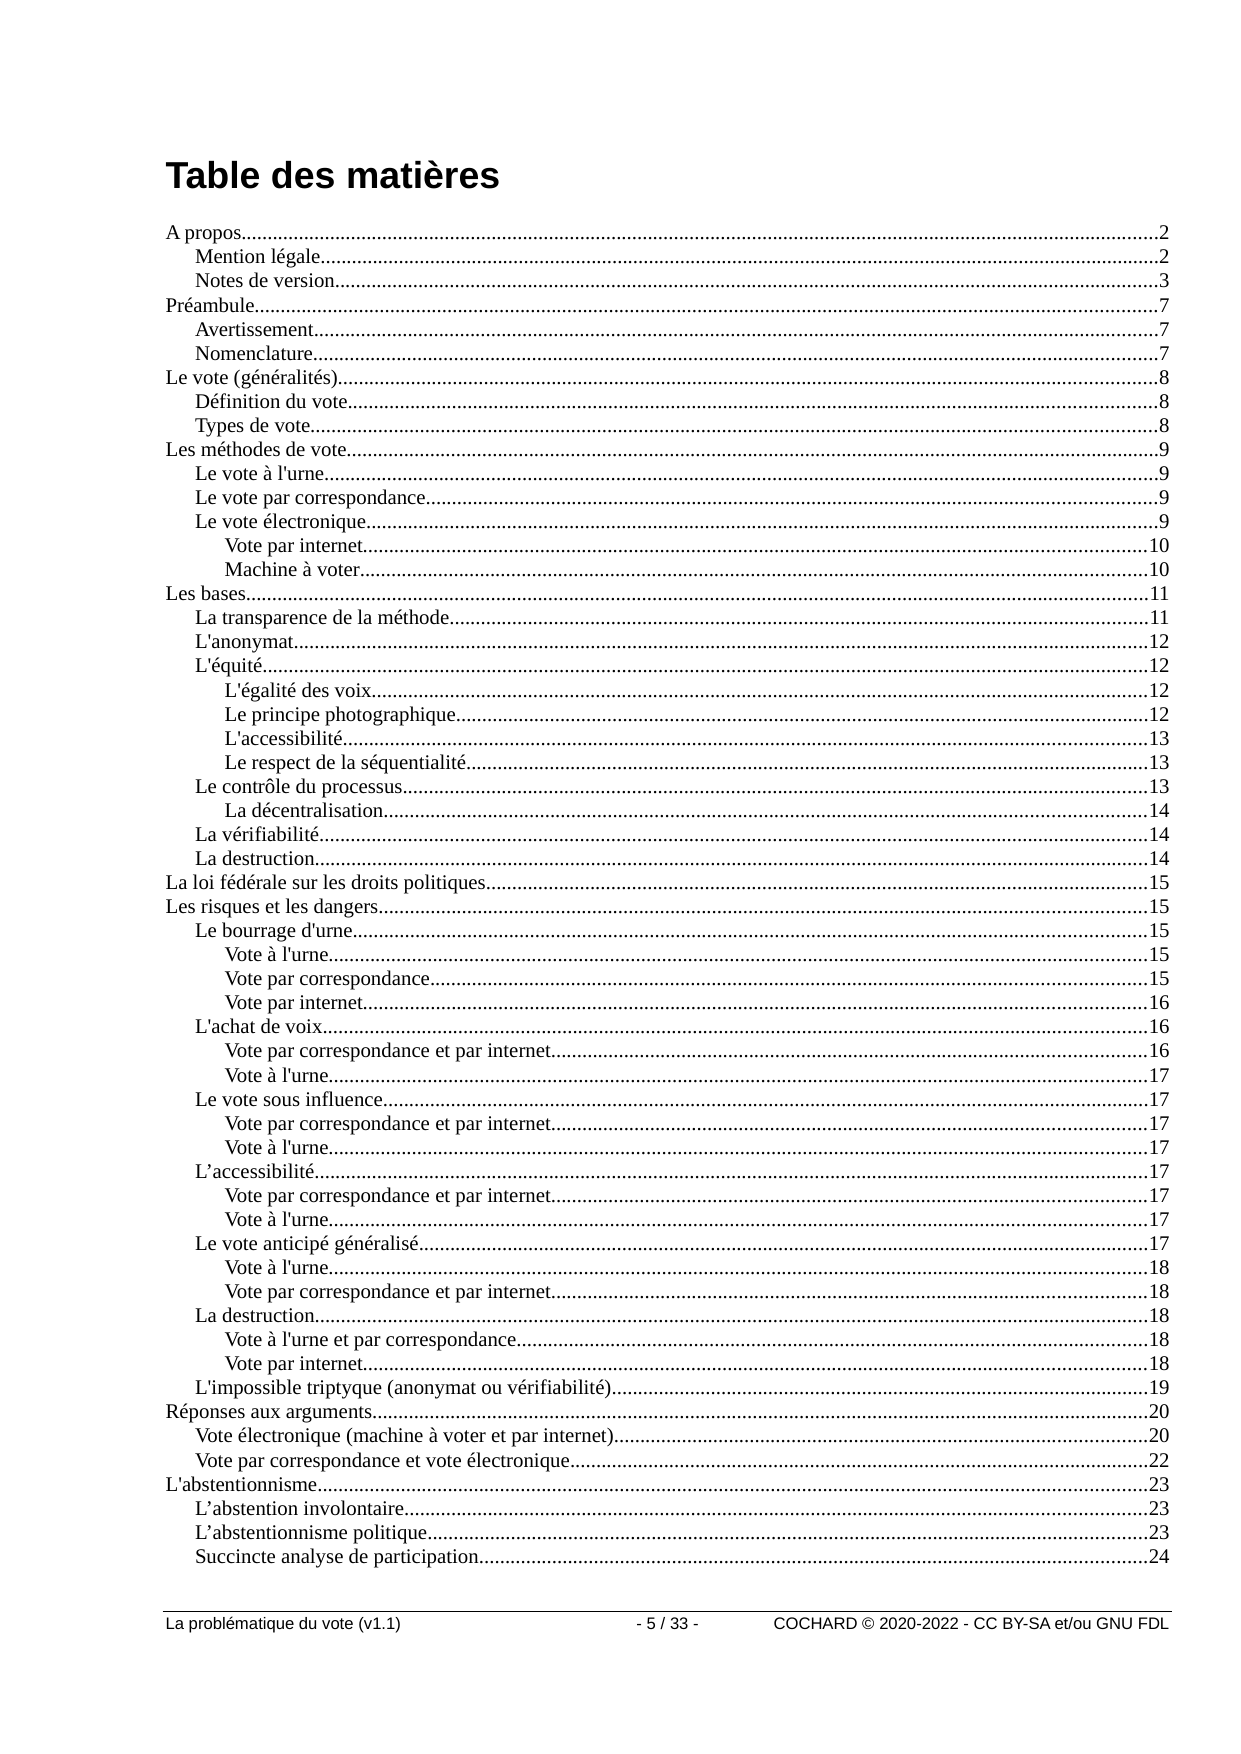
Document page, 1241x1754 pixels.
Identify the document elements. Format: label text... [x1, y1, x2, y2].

text Succincte analyse de participation 24 [195, 1544, 1169, 1568]
text L’abstentionnisme politique 23 [195, 1520, 1169, 1544]
text Notes de version 3 [195, 268, 1169, 292]
text La destruction 18 [195, 1303, 1169, 1327]
text Vote à l'urne 18 [224, 1255, 1169, 1279]
text Vote électronique (machine à voter et par internet) 20 [195, 1423, 1169, 1447]
text L'accessibilité 13 [224, 726, 1169, 750]
text Vote à l'urne 17 [224, 1135, 1169, 1159]
text Les risques et les dangers 15 [165, 894, 1169, 918]
text Vote par correspondance et par internet 16 [224, 1038, 1169, 1062]
text Le bourrage d'urne 15 [195, 918, 1169, 942]
text L'impossible triptyque (anonymat ou vérifiabilité) 19 [195, 1375, 1169, 1399]
subtitle Table des matières [165, 153, 1169, 197]
text Machine à voter 10 [224, 557, 1169, 581]
text Le vote électronique 9 [195, 509, 1169, 533]
text Vote par correspondance et par internet 17 [224, 1183, 1169, 1207]
text La vérifiabilité 14 [195, 822, 1169, 846]
text Les méthodes de vote 9 [165, 437, 1169, 461]
text Préambule 7 [165, 292, 1169, 317]
text Le contrôle du processus 13 [195, 774, 1169, 798]
text L'égalité des voix 12 [224, 677, 1169, 702]
text Vote à l'urne 15 [224, 942, 1169, 966]
text L'anonymat 12 [195, 629, 1169, 653]
text L’abstention involontaire 23 [195, 1496, 1169, 1520]
text Vote par correspondance et par internet 18 [224, 1279, 1169, 1303]
text La destruction 14 [195, 846, 1169, 870]
text Nomenclature 7 [195, 341, 1169, 365]
text La loi fédérale sur les droits politiques 15 [165, 870, 1169, 894]
text Vote à l'urne et par correspondance 18 [224, 1327, 1169, 1351]
text Le vote par correspondance 9 [195, 485, 1169, 509]
text Vote par correspondance et par internet 17 [224, 1111, 1169, 1135]
text Vote par correspondance 15 [224, 966, 1169, 990]
text Définition du vote 8 [195, 389, 1169, 413]
text L'abstentionnisme 23 [165, 1472, 1169, 1496]
text Le vote (généralités) 8 [165, 365, 1169, 389]
text Vote à l'urne 17 [224, 1062, 1169, 1087]
text L'équité 12 [195, 653, 1169, 677]
text La transparence de la méthode 11 [195, 605, 1169, 629]
text L'achat de voix 16 [195, 1014, 1169, 1038]
text Vote à l'urne 17 [224, 1207, 1169, 1231]
text A propos 2 [165, 220, 1169, 244]
text Vote par internet 10 [224, 533, 1169, 557]
text Réponses aux arguments 20 [165, 1399, 1169, 1423]
text L’accessibilité 17 [195, 1159, 1169, 1183]
text Le respect de la séquentialité 13 [224, 750, 1169, 774]
text Le vote sous influence 17 [195, 1087, 1169, 1111]
text Avertissement 7 [195, 317, 1169, 341]
text Le vote anticipé généralisé 17 [195, 1231, 1169, 1255]
text Vote par internet 16 [224, 990, 1169, 1014]
text Mention légale 2 [195, 244, 1169, 268]
text La décentralisation 14 [224, 798, 1169, 822]
text Vote par correspondance et vote électronique 22 [195, 1447, 1169, 1472]
text Les bases 11 [165, 581, 1169, 605]
text Le principe photographique 12 [224, 702, 1169, 726]
text Vote par internet 18 [224, 1351, 1169, 1375]
text Le vote à l'urne 9 [195, 461, 1169, 485]
text Types de vote 8 [195, 413, 1169, 437]
